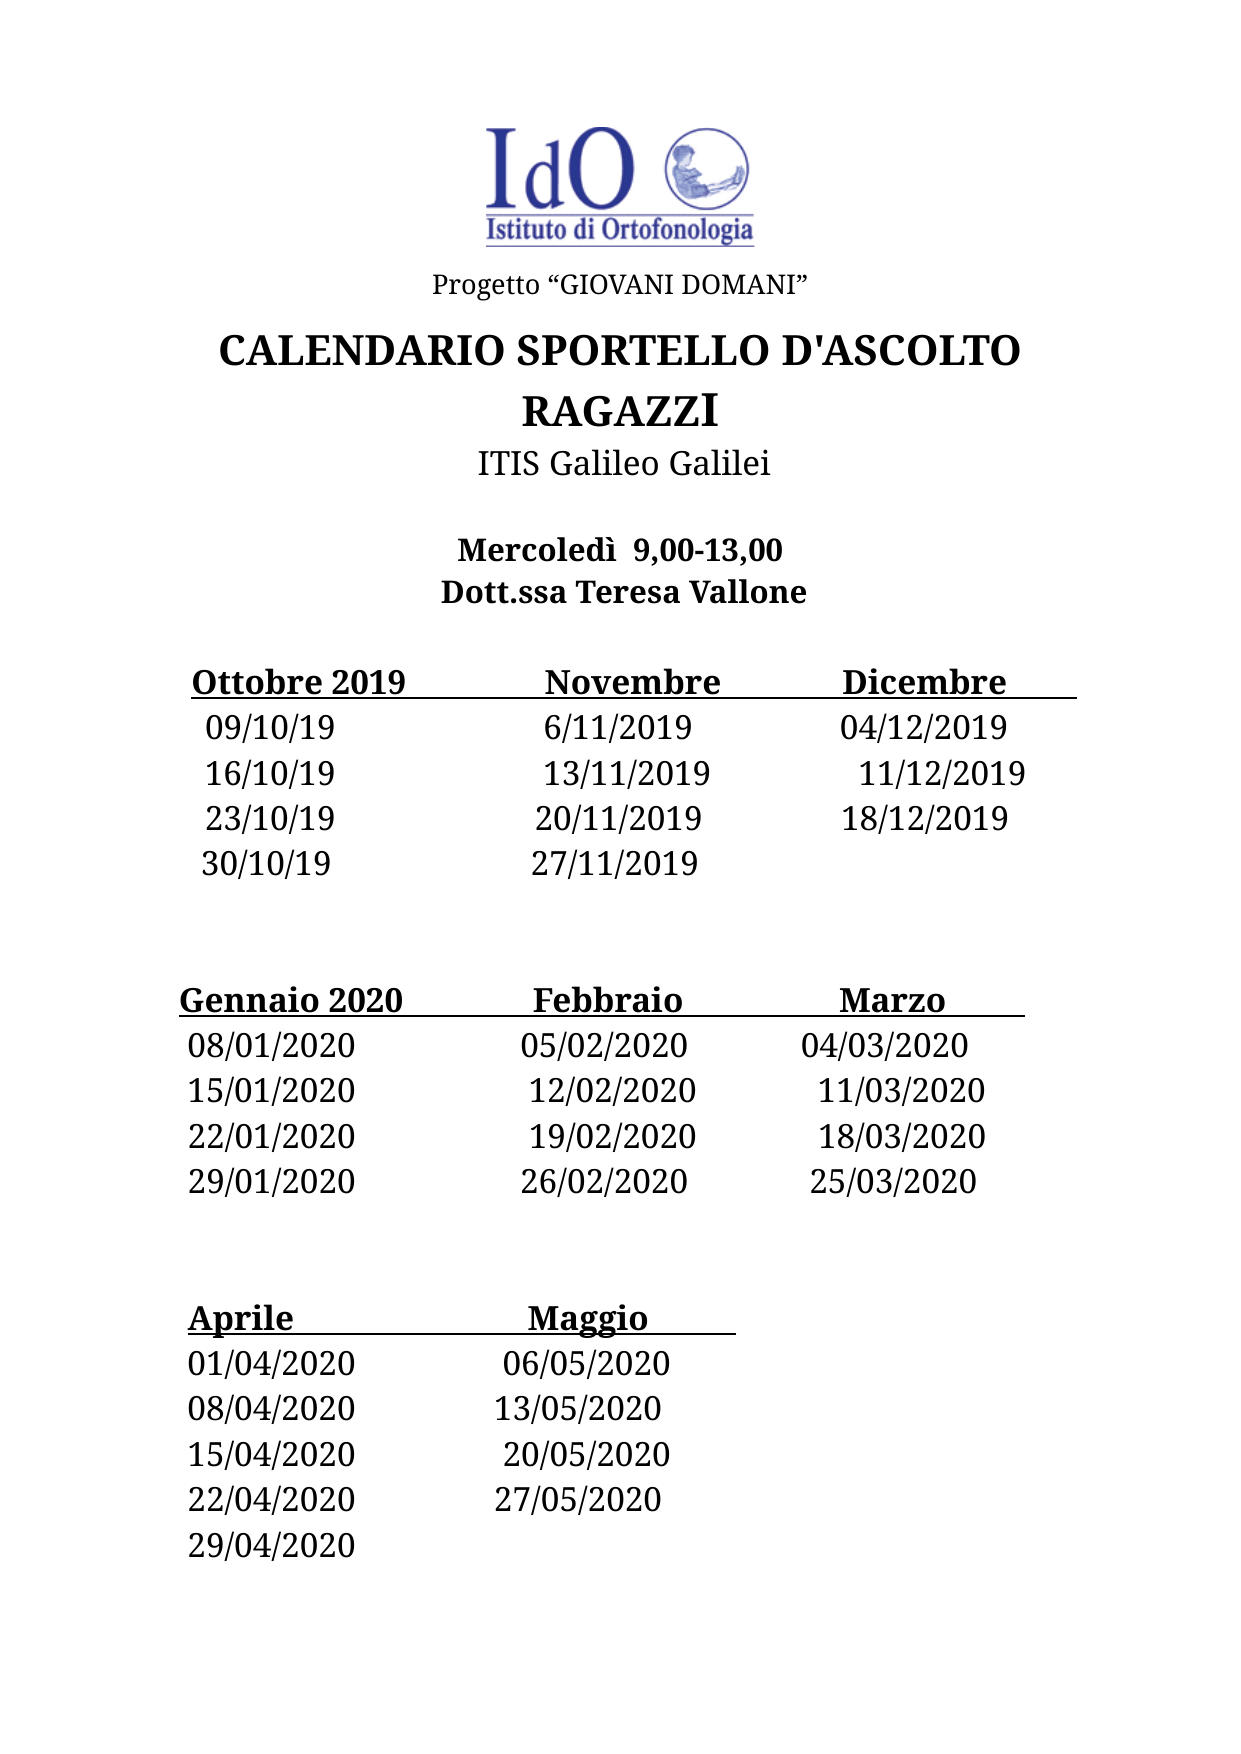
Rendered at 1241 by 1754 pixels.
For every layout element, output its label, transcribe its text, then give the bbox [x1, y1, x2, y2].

text 22/04/2020 27/05/2020 [118, 1476, 1122, 1521]
text 01/04/2020 06/05/2020 08/04/2020 13/05/2020 [118, 1340, 1122, 1431]
text Dott.ssa Teresa Vallone [118, 571, 1122, 613]
text Gennaio 2020 Febbraio Marzo [118, 976, 1122, 1022]
text Ottobre 2019 Novembre Dicembre [118, 658, 1122, 704]
text Progetto “GIOVANI DOMANI” [118, 265, 1122, 302]
text Aprile Maggio [118, 1294, 1122, 1340]
text 22/01/2020 19/02/2020 18/03/2020 [118, 1113, 1122, 1158]
text ITIS Galileo Galilei [118, 440, 1122, 485]
text 29/04/2020 [118, 1521, 1122, 1567]
text Mercoledì 9,00-13,00 [118, 528, 1122, 571]
text 23/10/19 20/11/2019 18/12/2019 30/10/19 27/11/2019 [118, 795, 1122, 886]
text 09/10/19 6/11/2019 04/12/2019 16/10/19 13/11/2019 11/12/2019 [118, 704, 1122, 795]
text 15/04/2020 20/05/2020 [118, 1431, 1122, 1476]
picture [486, 127, 755, 247]
text CALENDARIO SPORTELLO D'ASCOLTO RAGAZZI [118, 321, 1122, 440]
text 15/01/2020 12/02/2020 11/03/2020 [118, 1067, 1122, 1113]
text 29/01/2020 26/02/2020 25/03/2020 [118, 1158, 1122, 1203]
text 08/01/2020 05/02/2020 04/03/2020 [118, 1022, 1122, 1067]
